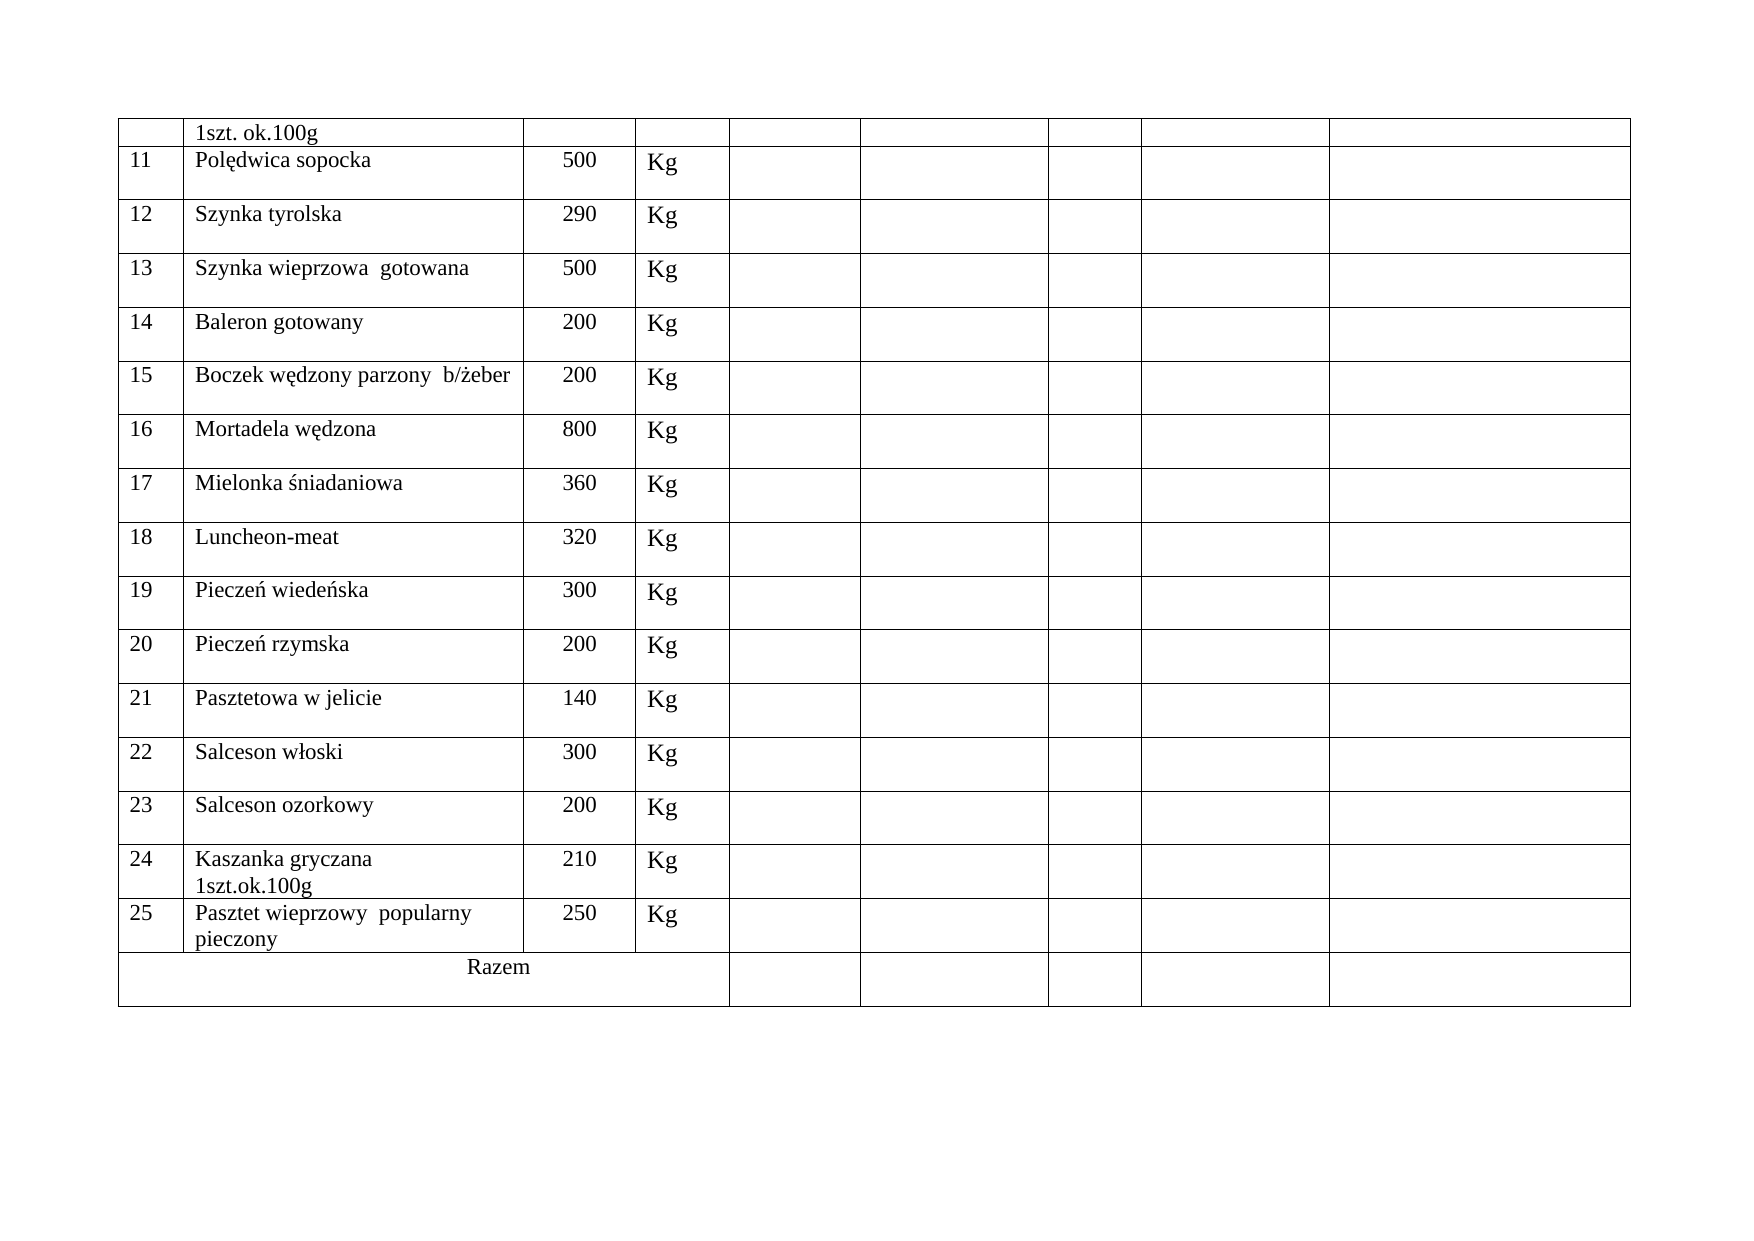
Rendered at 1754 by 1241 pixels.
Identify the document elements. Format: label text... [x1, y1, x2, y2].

table_cell Kaszanka gryczana 1szt.ok.100g [184, 845, 523, 898]
table_cell [730, 577, 860, 629]
table_cell [1049, 577, 1141, 629]
table_cell Kg [636, 308, 729, 361]
table_cell [730, 308, 860, 361]
table_cell [1049, 899, 1141, 952]
table_cell 500 [524, 147, 635, 199]
table_cell [861, 415, 1048, 468]
table_cell [1330, 630, 1630, 683]
table_cell [1142, 899, 1329, 952]
table_cell [1330, 899, 1630, 952]
table_cell [1142, 362, 1329, 414]
table_cell [861, 200, 1048, 253]
table_cell 15 [119, 362, 183, 414]
table_cell Mortadela wędzona [184, 415, 523, 468]
table_cell [730, 523, 860, 576]
table_cell 200 [524, 308, 635, 361]
table_cell [1142, 308, 1329, 361]
table_cell Kg [636, 577, 729, 629]
table_cell Kg [636, 523, 729, 576]
table_cell Kg [636, 630, 729, 683]
table_cell Kg [636, 792, 729, 844]
table_cell Baleron gotowany [184, 308, 523, 361]
table_cell [524, 119, 635, 146]
table_cell [861, 523, 1048, 576]
table_cell [1330, 792, 1630, 844]
table_cell 21 [119, 684, 183, 737]
table_cell 320 [524, 523, 635, 576]
table_cell 200 [524, 362, 635, 414]
table_cell [1049, 845, 1141, 898]
table_cell [1049, 415, 1141, 468]
table_cell Kg [636, 147, 729, 199]
table_cell 23 [119, 792, 183, 844]
table_cell [1142, 469, 1329, 522]
table_cell Pieczeń wiedeńska [184, 577, 523, 629]
table_cell [861, 362, 1048, 414]
table_cell [730, 119, 860, 146]
table_cell [730, 147, 860, 199]
table_cell 500 [524, 254, 635, 307]
table_cell [1049, 362, 1141, 414]
table_cell Kg [636, 845, 729, 898]
table_cell Szynka wieprzowa gotowana [184, 254, 523, 307]
table_cell [1330, 147, 1630, 199]
table_cell [730, 254, 860, 307]
table_cell Kg [636, 738, 729, 791]
table_cell 14 [119, 308, 183, 361]
table_cell [1330, 362, 1630, 414]
table_cell [1049, 254, 1141, 307]
table_cell [730, 792, 860, 844]
table_cell 300 [524, 738, 635, 791]
table_cell [730, 845, 860, 898]
table_cell [730, 738, 860, 791]
table_cell [730, 630, 860, 683]
table_cell [1330, 738, 1630, 791]
table_cell [1049, 630, 1141, 683]
table_cell Pasztetowa w jelicie [184, 684, 523, 737]
table_cell Szynka tyrolska [184, 200, 523, 253]
table_cell [1049, 469, 1141, 522]
table_cell [1049, 308, 1141, 361]
table_cell [1330, 953, 1630, 1006]
table_cell [1142, 577, 1329, 629]
table_cell [1049, 684, 1141, 737]
table_cell [1049, 119, 1141, 146]
table_cell Kg [636, 469, 729, 522]
table_cell 360 [524, 469, 635, 522]
table_cell 200 [524, 630, 635, 683]
table_cell [861, 119, 1048, 146]
table_cell 19 [119, 577, 183, 629]
table_cell Polędwica sopocka [184, 147, 523, 199]
table_cell 140 [524, 684, 635, 737]
table_cell [1142, 684, 1329, 737]
table_cell 200 [524, 792, 635, 844]
table_cell Kg [636, 200, 729, 253]
table_cell 16 [119, 415, 183, 468]
table_cell [1142, 147, 1329, 199]
table_cell [730, 953, 860, 1006]
table_cell [1330, 684, 1630, 737]
table_cell [861, 953, 1048, 1006]
table_cell [730, 684, 860, 737]
table_cell [1330, 119, 1630, 146]
table_cell [730, 415, 860, 468]
table_cell 300 [524, 577, 635, 629]
table_cell Boczek wędzony parzony b/żeber [184, 362, 523, 414]
table_cell [861, 254, 1048, 307]
table_cell 20 [119, 630, 183, 683]
table_cell [1330, 200, 1630, 253]
table_cell [1142, 953, 1329, 1006]
table_cell [1142, 738, 1329, 791]
table_cell Mielonka śniadaniowa [184, 469, 523, 522]
table_cell [1330, 523, 1630, 576]
table_cell [1049, 738, 1141, 791]
table_cell Pasztet wieprzowy popularny pieczony [184, 899, 523, 952]
table_cell 22 [119, 738, 183, 791]
table_cell 11 [119, 147, 183, 199]
table_cell [861, 845, 1048, 898]
table_cell [1049, 147, 1141, 199]
table_cell 17 [119, 469, 183, 522]
table_cell [1049, 523, 1141, 576]
table_cell 250 [524, 899, 635, 952]
table_cell 1szt. ok.100g [184, 119, 523, 146]
table_cell [1142, 792, 1329, 844]
table_cell [861, 899, 1048, 952]
table_cell Kg [636, 254, 729, 307]
table_cell [730, 469, 860, 522]
table_cell Pieczeń rzymska [184, 630, 523, 683]
table_cell [861, 684, 1048, 737]
table_cell [861, 469, 1048, 522]
table_cell [1142, 254, 1329, 307]
table_cell Kg [636, 684, 729, 737]
table_cell [861, 577, 1048, 629]
table_cell [1142, 523, 1329, 576]
table_cell 18 [119, 523, 183, 576]
table_cell [119, 119, 183, 146]
table_cell Razem [119, 953, 729, 1006]
table_cell Kg [636, 362, 729, 414]
table_cell [1049, 953, 1141, 1006]
table_cell [1330, 577, 1630, 629]
table_cell [1049, 792, 1141, 844]
table_cell [1330, 254, 1630, 307]
table_cell [1330, 845, 1630, 898]
table_cell [1142, 845, 1329, 898]
table_cell 25 [119, 899, 183, 952]
table_cell [861, 738, 1048, 791]
table_cell [1142, 200, 1329, 253]
table_cell [1049, 200, 1141, 253]
table_cell 800 [524, 415, 635, 468]
table_cell Salceson ozorkowy [184, 792, 523, 844]
table_cell Kg [636, 415, 729, 468]
table_cell 24 [119, 845, 183, 898]
table_cell [636, 119, 729, 146]
table_cell [1330, 469, 1630, 522]
table_cell [1142, 119, 1329, 146]
table_cell [1142, 415, 1329, 468]
table_cell 290 [524, 200, 635, 253]
table_cell Kg [636, 899, 729, 952]
table_cell [1330, 415, 1630, 468]
table_cell 12 [119, 200, 183, 253]
table_cell [861, 308, 1048, 361]
table_cell 210 [524, 845, 635, 898]
table_cell [730, 200, 860, 253]
table_cell Luncheon-meat [184, 523, 523, 576]
table_cell 13 [119, 254, 183, 307]
table_cell [1142, 630, 1329, 683]
table_cell [861, 630, 1048, 683]
table_cell [861, 792, 1048, 844]
table_cell [861, 147, 1048, 199]
table_cell [730, 362, 860, 414]
table_cell Salceson włoski [184, 738, 523, 791]
table_cell [730, 899, 860, 952]
table_cell [1330, 308, 1630, 361]
